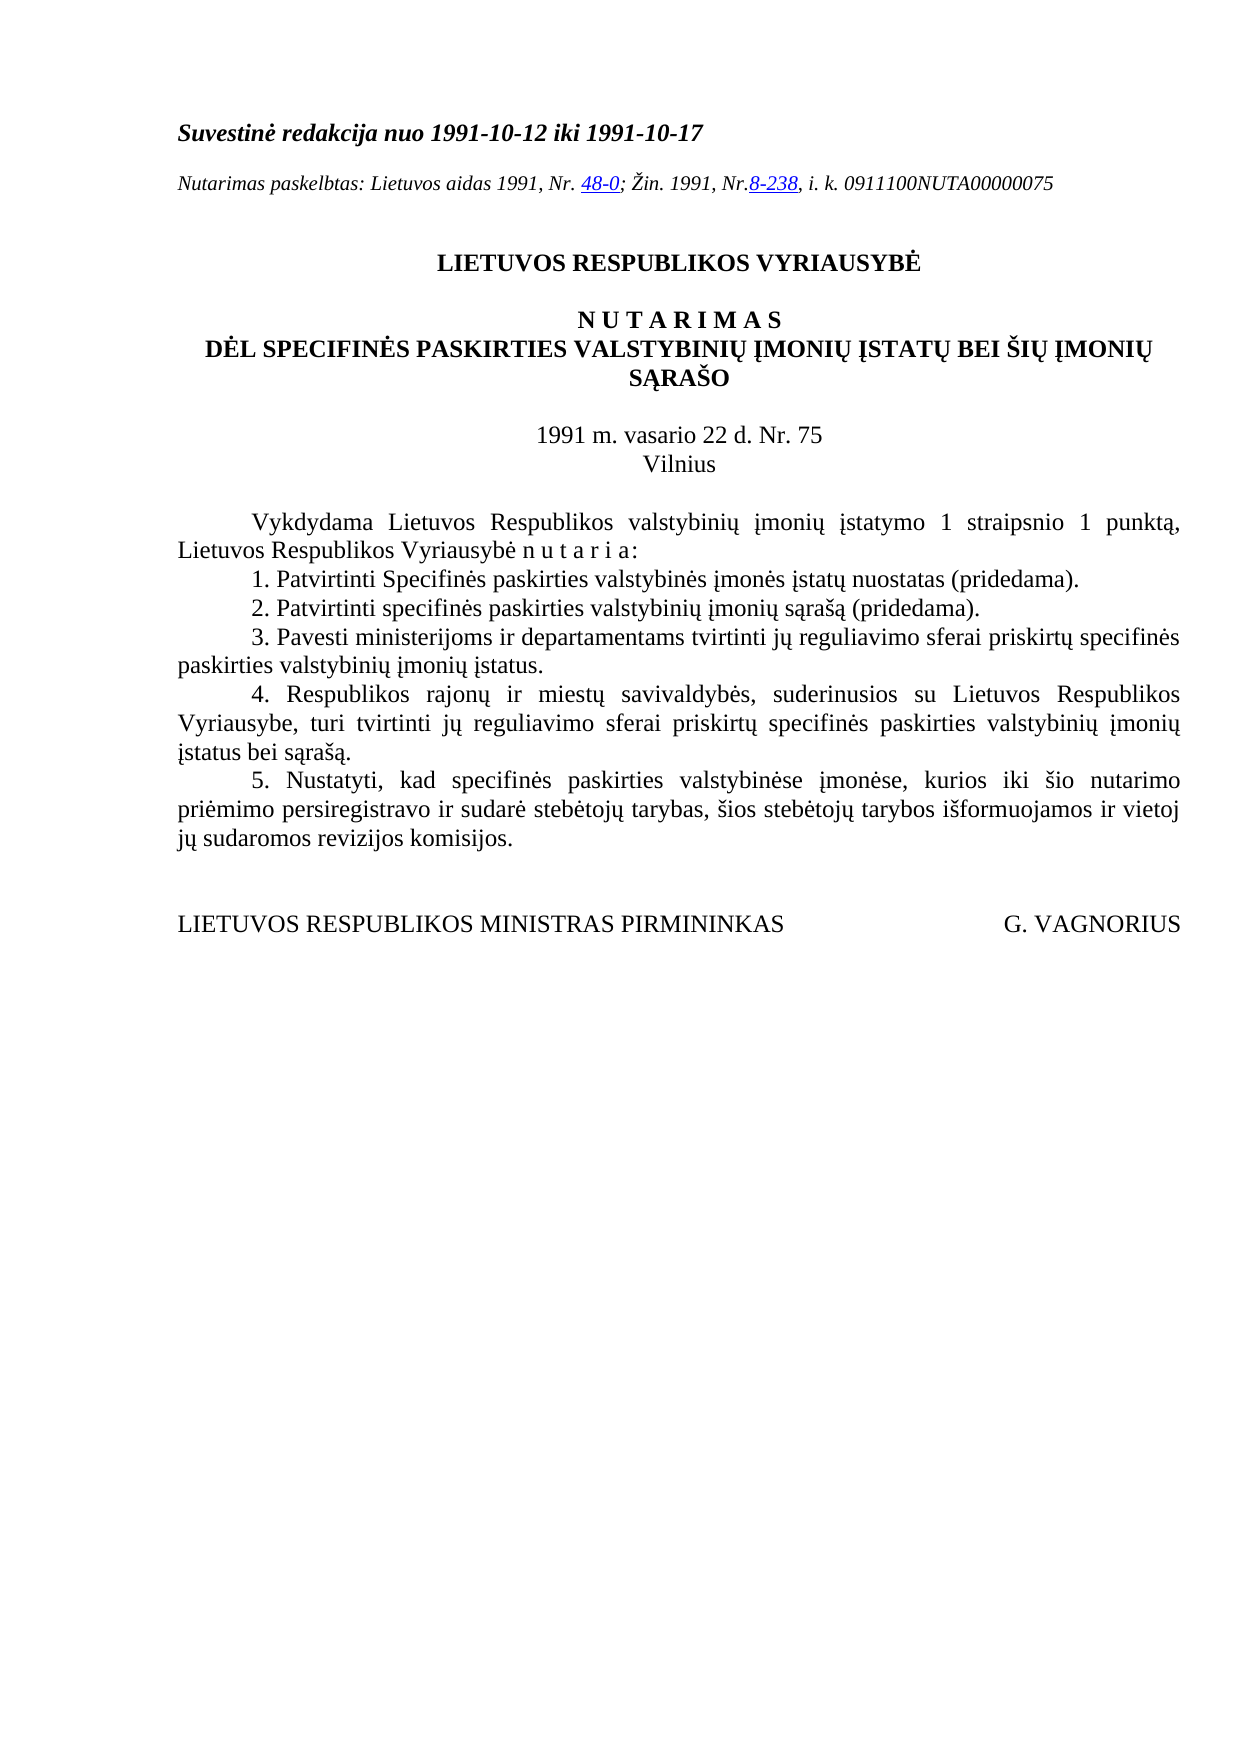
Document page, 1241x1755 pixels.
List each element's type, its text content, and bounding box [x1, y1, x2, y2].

text Vykdydama Lietuvos Respublikos valstybinių įmonių įstatymo 1 straipsnio 1 punktą, Lietuvos Respublikos Vyriausybė nutaria: [177, 507, 1181, 564]
text 1991 m. vasario 22 d. Nr. 75 [177, 420, 1181, 449]
text Nutarimas paskelbtas: Lietuvos aidas 1991, Nr. 48-0; Žin. 1991, Nr.8-238, i. k. 0911100NUTA00000075 [177, 171, 1181, 195]
text LIETUVOS RESPUBLIKOS MINISTRAS PIRMININKAS G. VAGNORIUS [177, 909, 1181, 938]
text Suvestinė redakcija nuo 1991-10-12 iki 1991-10-17 [177, 118, 1181, 147]
text DĖL SPECIFINĖS PASKIRTIES VALSTYBINIŲ ĮMONIŲ ĮSTATŲ BEI ŠIŲ ĮMONIŲ SĄRAŠO [177, 334, 1181, 392]
text N U T A R I M A S [177, 305, 1181, 334]
text 4. Respublikos rajonų ir miestų savivaldybės, suderinusios su Lietuvos Respublikos Vyriausybe, turi tvirtinti jų reguliavimo sferai priskirtų specifinės paskirties valstybinių įmonių įstatus bei sąrašą. [177, 679, 1181, 765]
text Vilnius [177, 449, 1181, 478]
text 5. Nustatyti, kad specifinės paskirties valstybinėse įmonėse, kurios iki šio nutarimo priėmimo persiregistravo ir sudarė stebėtojų tarybas, šios stebėtojų tarybos išformuojamos ir vietoj jų sudaromos revizijos komisijos. [177, 765, 1181, 852]
text 2. Patvirtinti specifinės paskirties valstybinių įmonių sąrašą (pridedama). [177, 593, 1181, 622]
text 3. Pavesti ministerijoms ir departamentams tvirtinti jų reguliavimo sferai priskirtų specifinės paskirties valstybinių įmonių įstatus. [177, 622, 1181, 679]
text 1. Patvirtinti Specifinės paskirties valstybinės įmonės įstatų nuostatas (pridedama). [177, 564, 1181, 593]
text LIETUVOS RESPUBLIKOS VYRIAUSYBĖ [177, 248, 1181, 277]
